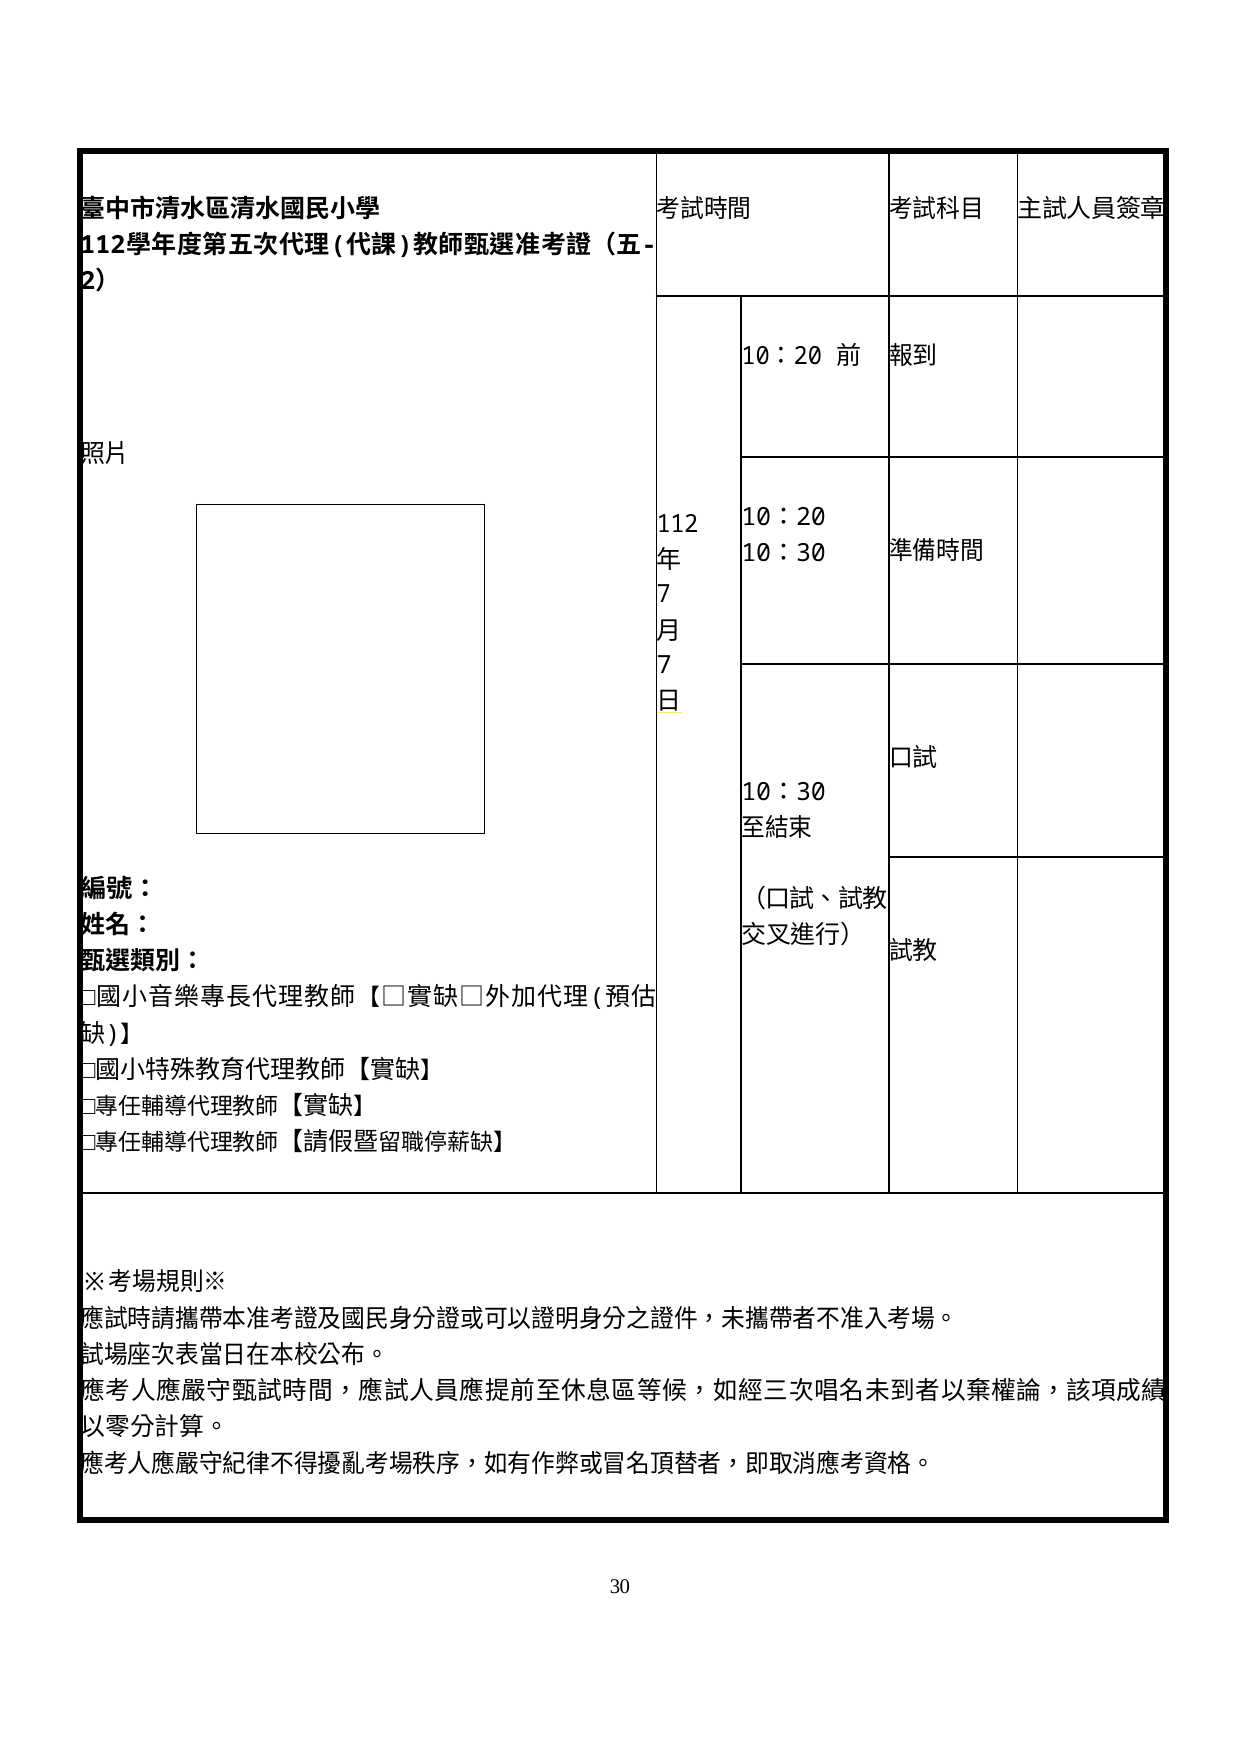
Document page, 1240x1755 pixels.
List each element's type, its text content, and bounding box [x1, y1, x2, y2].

table_cell 口試 [890, 665, 1017, 856]
table_cell 試教 [890, 858, 1017, 1192]
table_cell [1018, 297, 1163, 456]
table_cell 10：20 前 [742, 297, 888, 456]
table_header 主試人員簽章 [1018, 154, 1163, 295]
table_cell 10：20 10：30 [742, 458, 888, 663]
table_cell 準備時間 [890, 458, 1017, 663]
table_header 考試科目 [890, 154, 1017, 295]
table_cell [1018, 665, 1163, 856]
table_cell 報到 [890, 297, 1017, 456]
table_cell [1018, 858, 1163, 1192]
table_cell [1018, 458, 1163, 663]
table_cell 112 年 7 月 7 日 [657, 297, 740, 1192]
table_header [197, 505, 484, 833]
table_cell 10：30 至結束 （口試、試教交叉進行） [742, 665, 888, 1192]
table_header 考試時間 [657, 154, 888, 295]
table_cell ※考場規則※ 應試時請攜帶本准考證及國民身分證或可以證明身分之證件，未攜帶者不准入考場。 試場座次表當日在本校公布。 應考人應嚴守甄試時間，應試人員應提前至休息區等候，如經三次唱名未到者以棄權論，該項成績以零分計算。 應考人應嚴守紀律不得擾亂考場秩序，如有作弊或冒名頂替者，即取消應考資格。 [83, 1194, 1163, 1517]
table_header 臺中市清水區清水國民小學 112學年度第五次代理(代課)教師甄選准考證（五-2） 照片 編號： 姓名： 甄選類別： □國小音樂專長代理教師【□實缺□外加代理(預估缺)】 □國小特殊教育代理教師【實缺】 □專任輔導代理教師【實缺】 □專任輔導代理教師【請假暨留職停薪缺】 [83, 154, 656, 1192]
